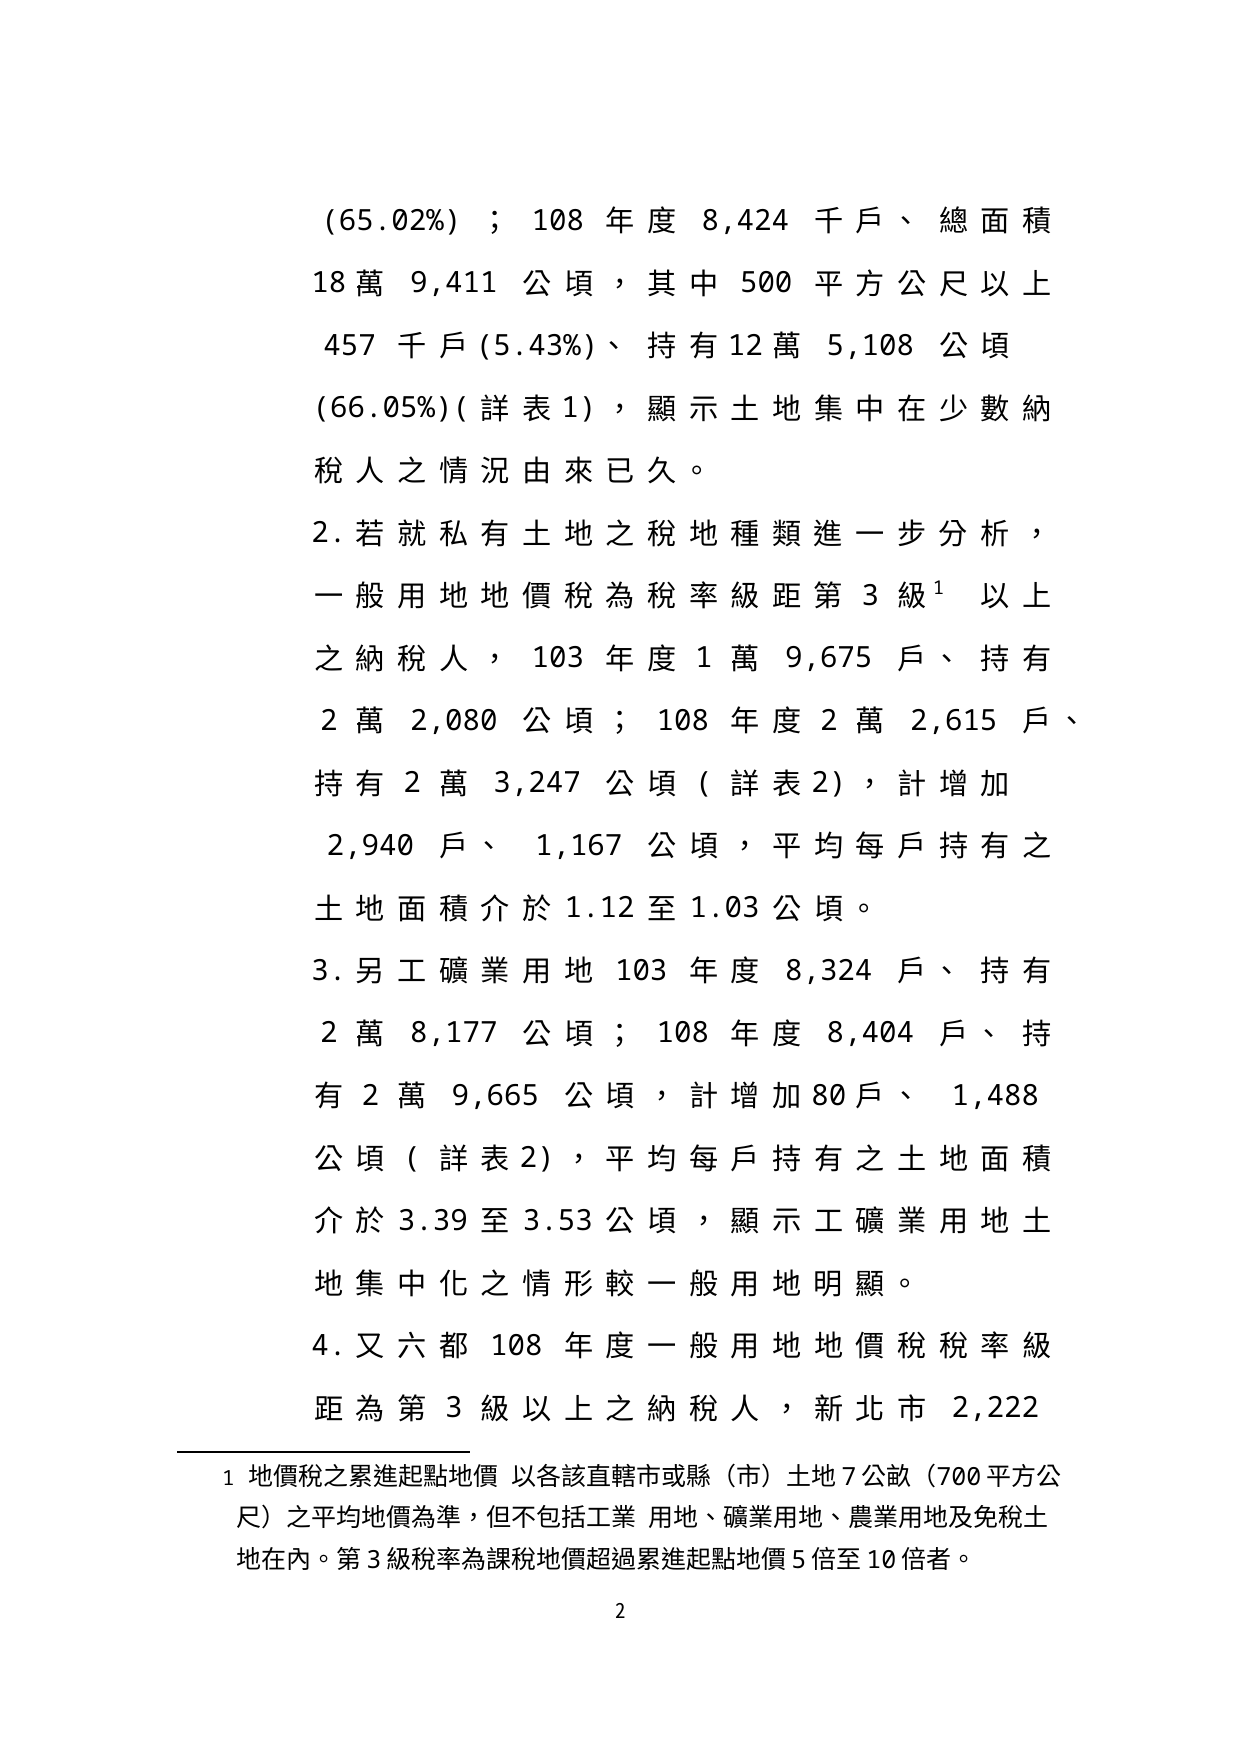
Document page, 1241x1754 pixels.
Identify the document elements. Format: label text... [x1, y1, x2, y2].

text 2.若就私有土地之稅地種類進一步分析，一般用地地價稅為稅率級距第3級以上之納稅人，103年度1萬9,675戶、持有2萬2,080公頃；108年度2萬2,615戶、持有2萬3,247公頃(詳表2)，計增加2,940戶、1,167公頃，平均每戶持有之土地面積介於1.12至1.03公頃。 [271, 490, 1058, 927]
text (65.02%)；108年度8,424千戶、總面積18萬9,411公頃，其中500平方公尺以上457千戶(5.43%)、持有12萬5,108公頃(66.05%)(詳表1)，顯示土地集中在少數納稅人之情況由來已久。 [271, 177, 1058, 490]
text 4.又六都108年度一般用地地價稅稅率級距為第3級以上之納稅人，新北市2,222 [271, 1302, 1058, 1427]
text 3.另工礦業用地103年度8,324戶、持有2萬8,177公頃；108年度8,404戶、持有2萬9,665公頃，計增加80戶、1,488公頃(詳表2)，平均每戶持有之土地面積介於3.39至3.53公頃，顯示工礦業用地土地集中化之情形較一般用地明顯。 [271, 927, 1058, 1302]
text 地價稅之累進起點地價 以各該直轄市或縣（市）土地7公畝（700平方公尺）之平均地價為準，但不包括工業 用地、礦業用地、農業用地及免稅土地在內。第3級稅率為課稅地價超過累進起點地價5倍至10倍者。 [222, 1452, 1063, 1577]
